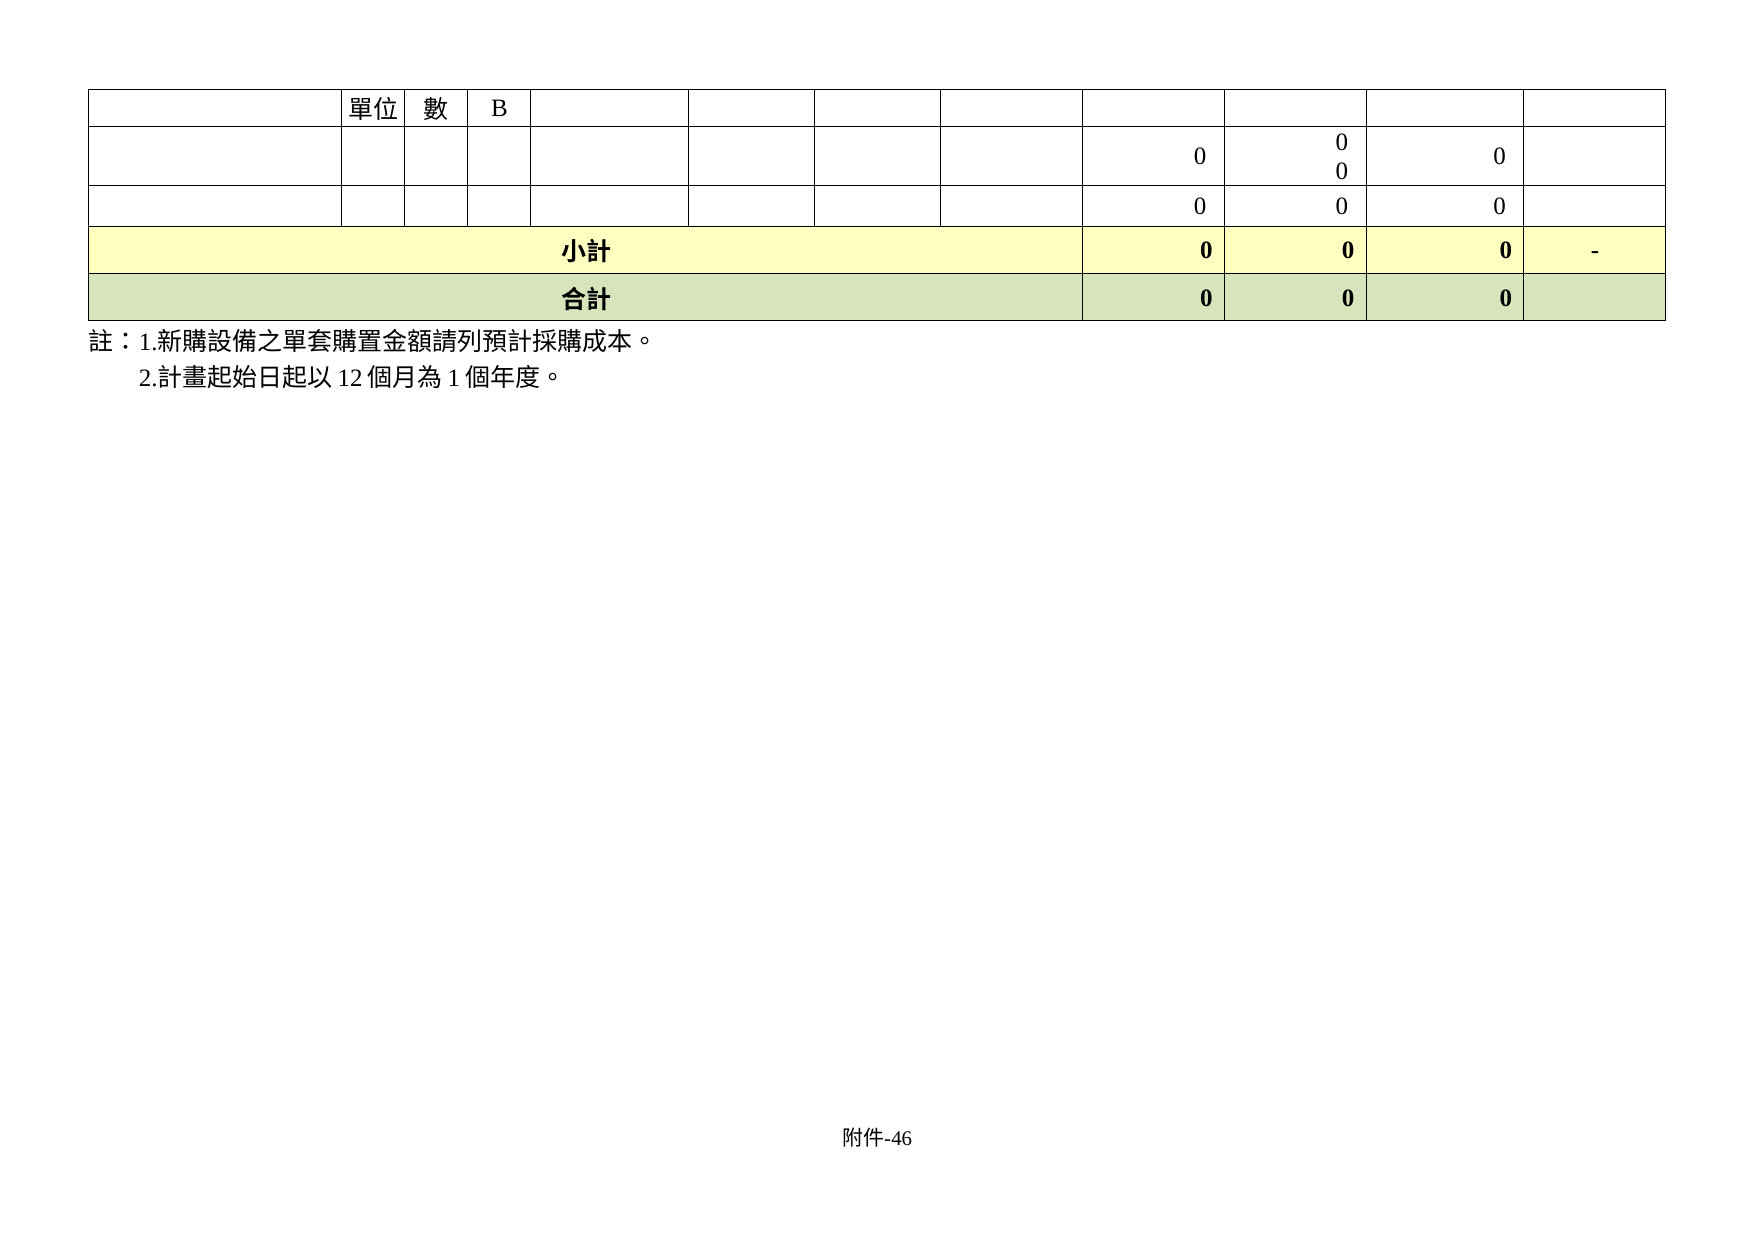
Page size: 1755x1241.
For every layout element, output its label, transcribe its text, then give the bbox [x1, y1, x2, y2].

table_cell [1524, 186, 1665, 226]
table_cell [342, 127, 404, 184]
text 2.計畫起始日起以12個月為1個年度。 [138, 358, 1665, 394]
table_cell 0 [1225, 274, 1366, 320]
table_cell 0 [1225, 227, 1366, 273]
text 註：1.新購設備之單套購置金額請列預計採購成本。 [89, 321, 1665, 358]
table_cell [941, 186, 1082, 226]
table_cell [689, 186, 814, 226]
table_cell [531, 90, 688, 126]
table_cell [89, 186, 341, 226]
table_cell 0 [1083, 227, 1224, 273]
table_cell [405, 127, 467, 184]
table_cell [815, 186, 940, 226]
table_cell [342, 186, 404, 226]
table_cell [815, 90, 940, 126]
table_cell 0 [1083, 127, 1224, 184]
table_cell [1524, 90, 1665, 126]
table_cell [1524, 127, 1665, 184]
table_cell [468, 186, 530, 226]
table_cell 0 [1367, 186, 1523, 226]
table_cell 0 [1367, 274, 1523, 320]
table_cell 小計 [89, 227, 1082, 273]
table_cell [531, 186, 688, 226]
table_cell [689, 127, 814, 184]
table_cell 數 [405, 90, 467, 126]
table_cell [468, 127, 530, 184]
table_cell [531, 127, 688, 184]
table_cell 單位 [342, 90, 404, 126]
table_cell 0 [1367, 127, 1523, 184]
table_cell [405, 186, 467, 226]
table_cell 合計 [89, 274, 1082, 320]
table_cell [941, 90, 1082, 126]
table_cell 0 [1225, 186, 1366, 226]
table_cell [1225, 90, 1366, 126]
table_cell 0 [1367, 227, 1523, 273]
table_cell [815, 127, 940, 184]
table_cell - [1524, 227, 1665, 273]
table_cell [1524, 274, 1665, 320]
table_cell [1083, 90, 1224, 126]
table_cell [1367, 90, 1523, 126]
table_cell [689, 90, 814, 126]
table_cell 0 0 [1225, 127, 1366, 184]
table_cell 0 [1083, 186, 1224, 226]
table_cell B [468, 90, 530, 126]
table_cell 0 [1083, 274, 1224, 320]
table_cell [89, 90, 341, 126]
table_cell [941, 127, 1082, 184]
table_cell [89, 127, 341, 184]
